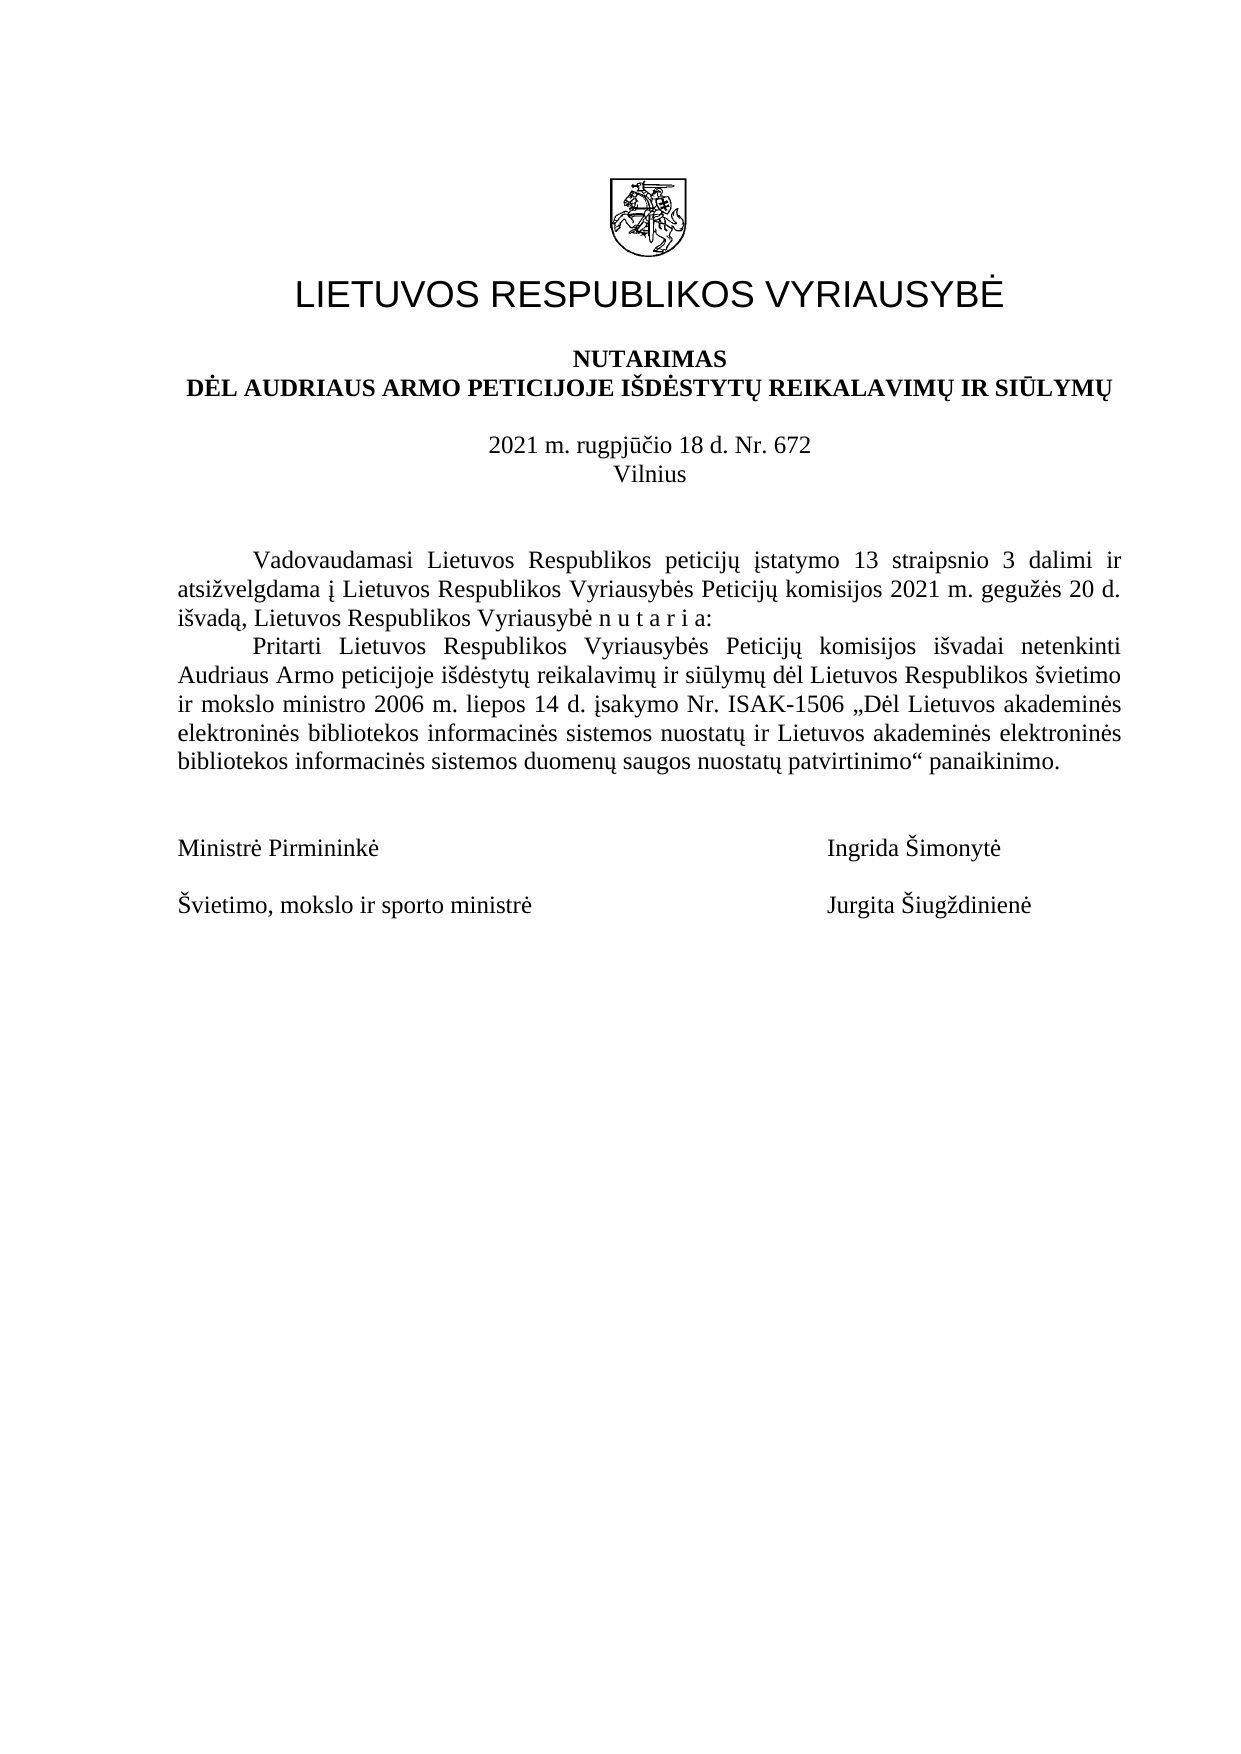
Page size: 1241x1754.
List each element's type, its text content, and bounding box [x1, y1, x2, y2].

text Ministrė Pirmininkė Ingrida Šimonytė [177, 833, 1122, 861]
text Švietimo, mokslo ir sporto ministrė Jurgita Šiugždinienė [177, 890, 1122, 919]
text DĖL AUDRIAUS ARMO PETICIJOJE IŠDĖSTYTŲ REIKALAVIMŲ IR SIŪLYMŲ [177, 373, 1122, 401]
text Vilnius [177, 459, 1122, 488]
text Vadovaudamasi Lietuvos Respublikos peticijų įstatymo 13 straipsnio 3 dalimi ir atsižvelgdama į Lietuvos Respublikos Vyriausybės Peticijų komisijos 2021 m. gegužės 20 d. išvadą, Lietuvos Respublikos Vyriausybė n u t a r i a: [177, 545, 1122, 631]
text Pritarti Lietuvos Respublikos Vyriausybės Peticijų komisijos išvadai netenkinti Audriaus Armo peticijoje išdėstytų reikalavimų ir siūlymų dėl Lietuvos Respublikos švietimo ir mokslo ministro 2006 m. liepos 14 d. įsakymo Nr. ISAK-1506 „Dėl Lietuvos akademinės elektroninės bibliotekos informacinės sistemos nuostatų ir Lietuvos akademinės elektroninės bibliotekos informacinės sistemos duomenų saugos nuostatų patvirtinimo“ panaikinimo. [177, 631, 1122, 775]
text Lietuvos Respublikos Vyriausybė [177, 272, 1122, 315]
text nutarimas [177, 344, 1122, 373]
text 2021 m. rugpjūčio 18 d. Nr. 672 [177, 430, 1122, 459]
